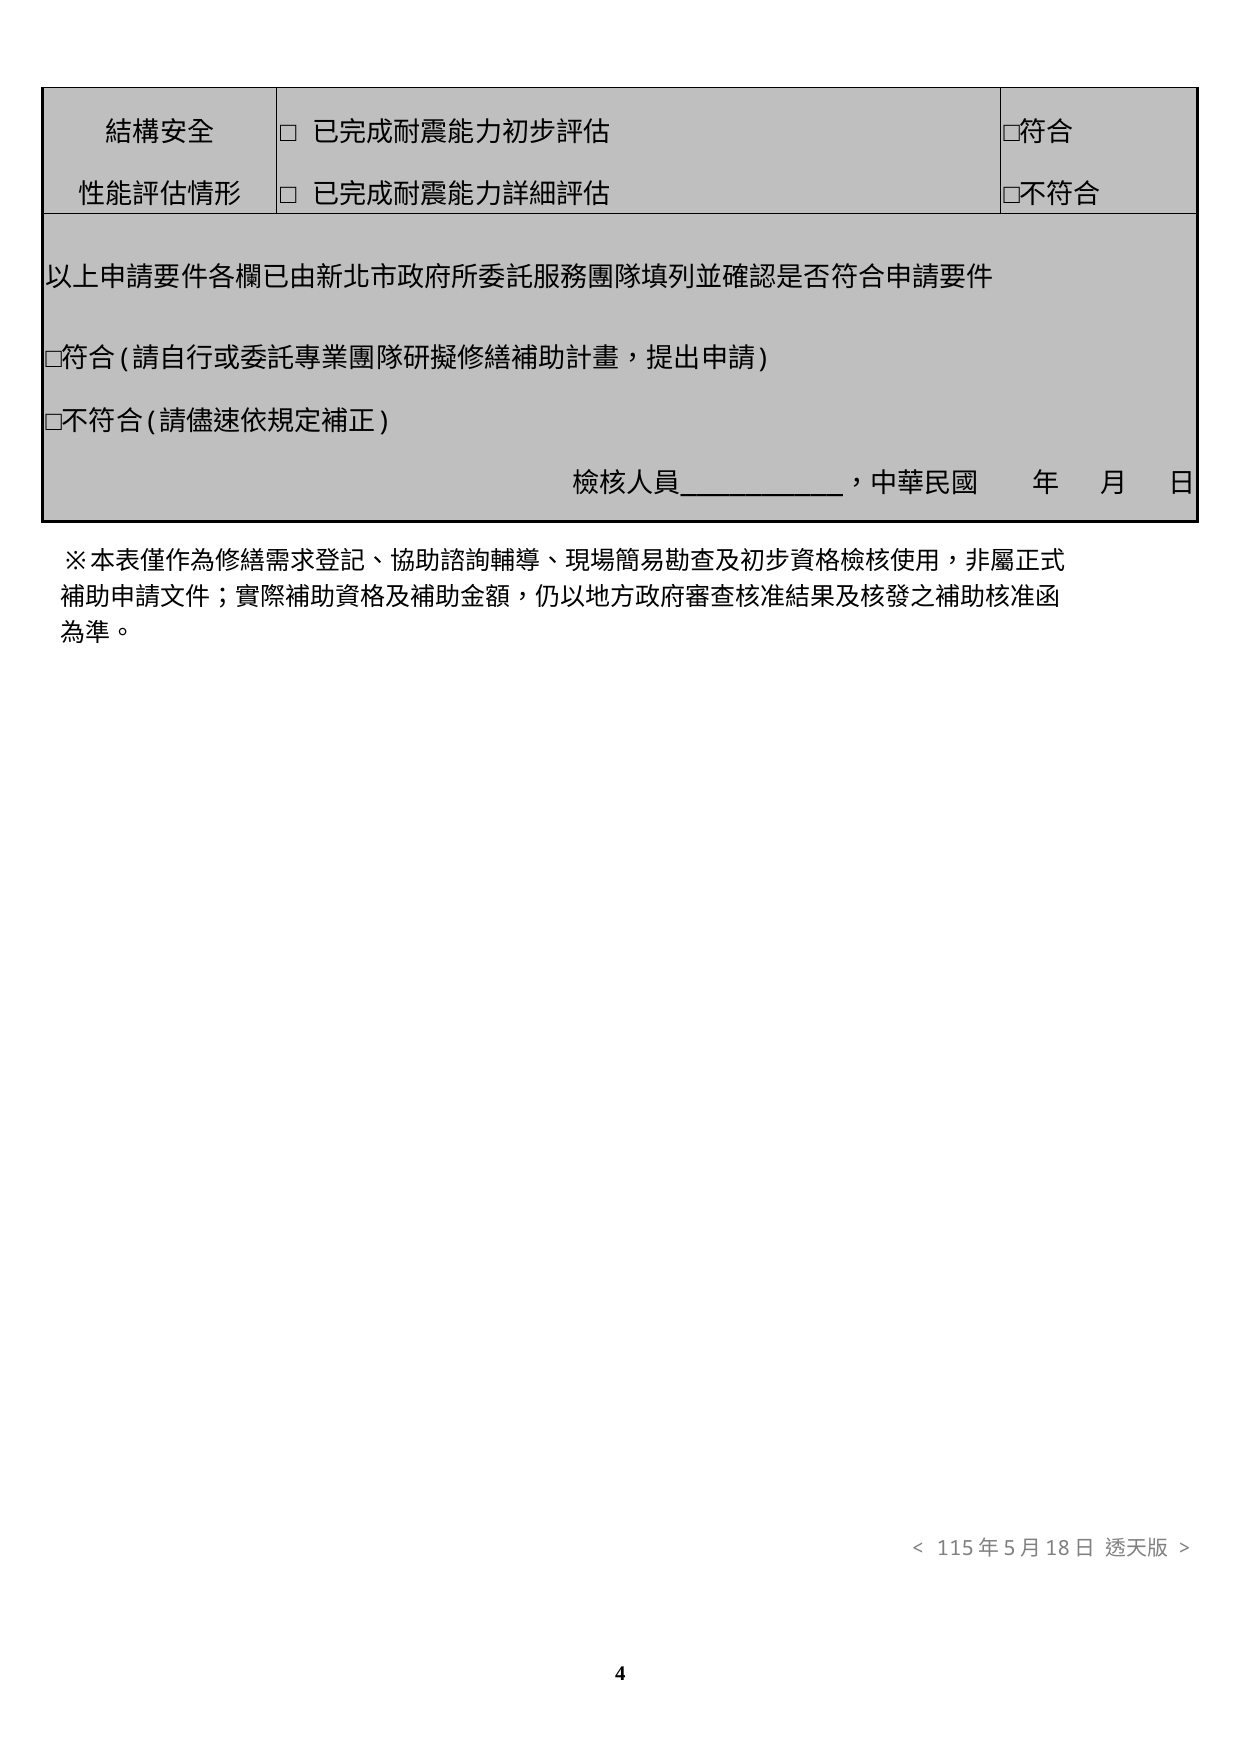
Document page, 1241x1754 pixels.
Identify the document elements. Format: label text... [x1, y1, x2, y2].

table_cell 結構安全 性能評估情形 [44, 88, 276, 213]
text ※本表僅作為修繕需求登記、協助諮詢輔導、現場簡易勘查及初步資格檢核使用，非屬正式補助申請文件；實際補助資格及補助金額，仍以地方政府審查核准結果及核發之補助核准函為準。 [61, 540, 1077, 649]
table_cell □ 已完成耐震能力初步評估 □ 已完成耐震能力詳細評估 [277, 88, 1000, 213]
table_cell □符合 □不符合 [1001, 88, 1196, 213]
table_cell 以上申請要件各欄已由新北市政府所委託服務團隊填列並確認是否符合申請要件 □符合(請自行或委託專業團隊研擬修繕補助計畫，提出申請) □不符合(請儘速依規定補正) 檢核人員__________，中華民國 年 月 日 [44, 214, 1196, 520]
